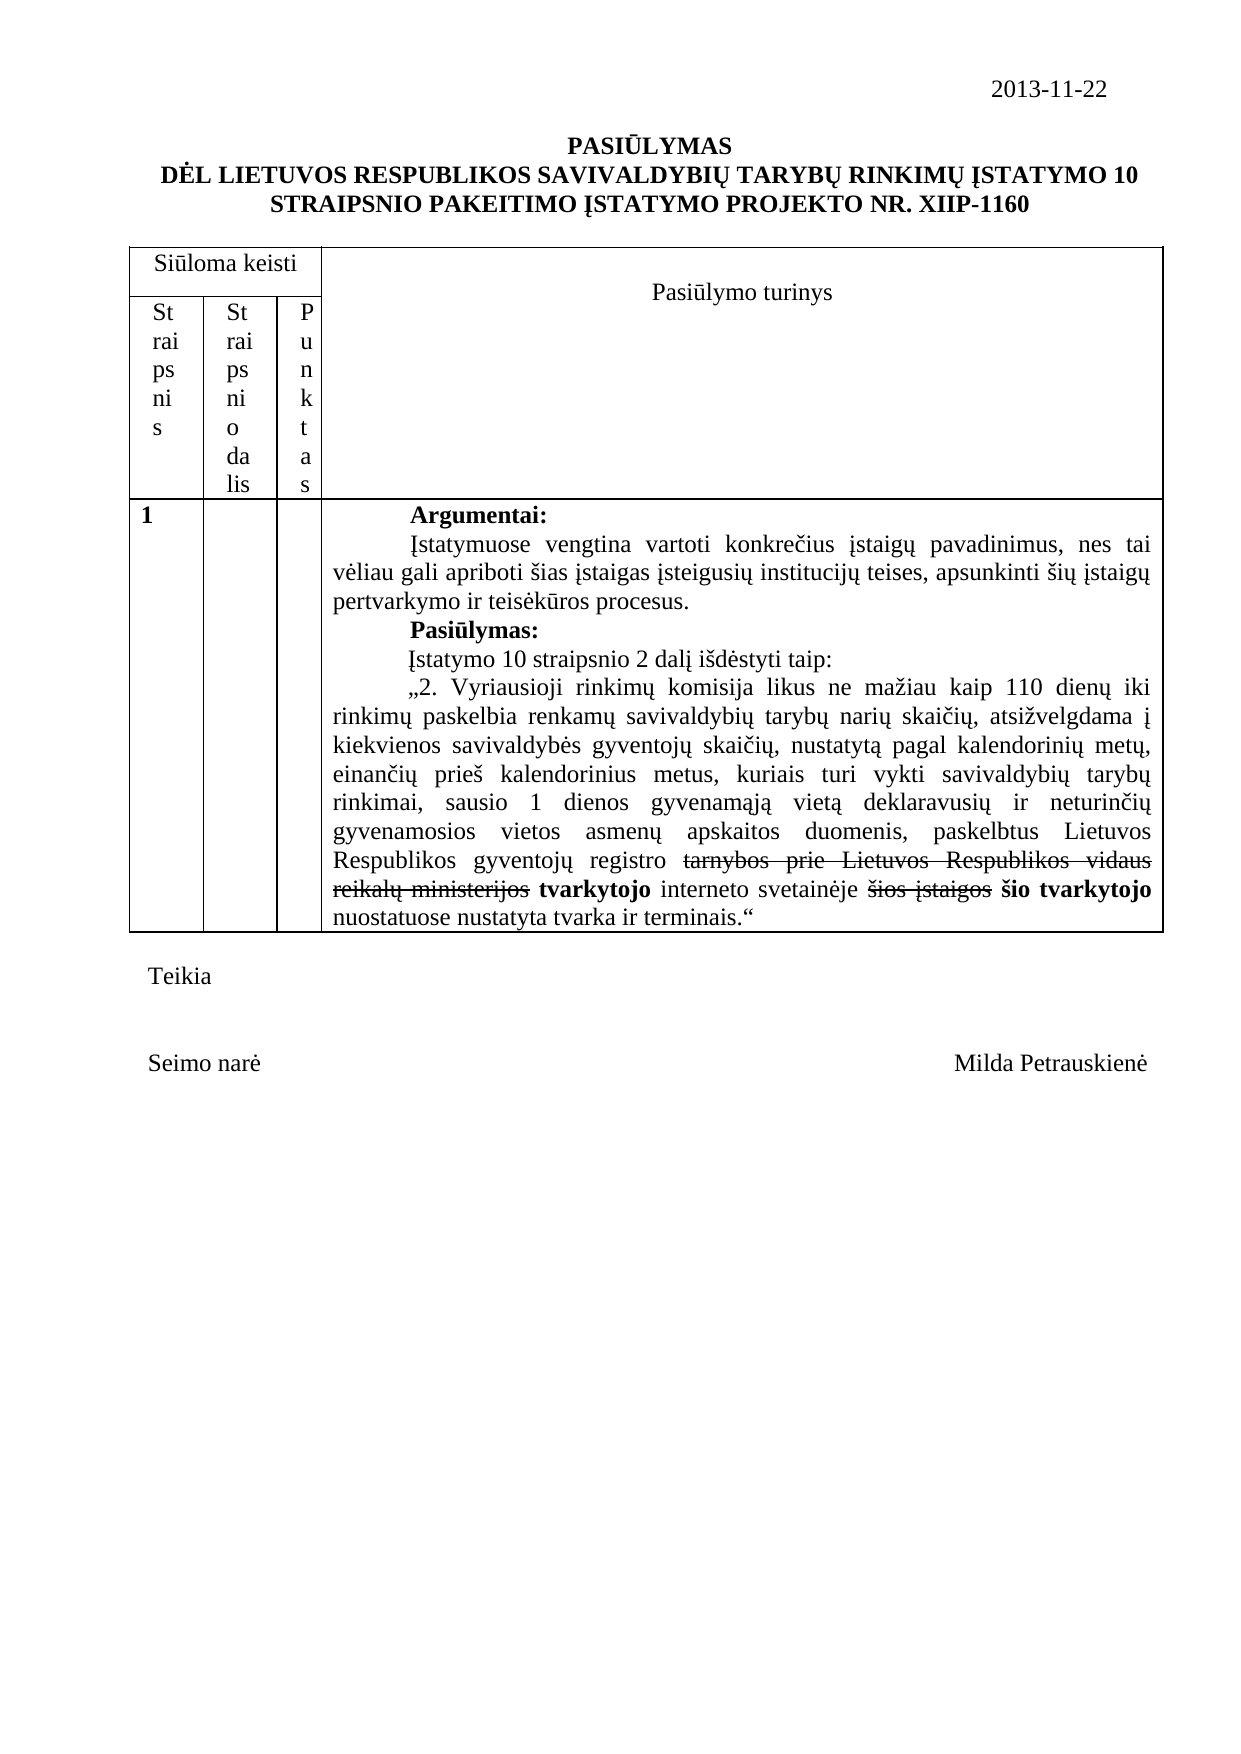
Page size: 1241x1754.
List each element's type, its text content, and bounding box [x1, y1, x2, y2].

table_cell Argumentai: Įstatymuose vengtina vartoti konkrečius įstaigų pavadinimus, nes tai vėliau gali apriboti šias įstaigas įsteigusių institucijų teises, apsunkinti šių įstaigų pertvarkymo ir teisėkūros procesus. Pasiūlymas: Įstatymo 10 straipsnio 2 dalį išdėstyti taip: „2. Vyriausioji rinkimų komisija likus ne mažiau kaip 110 dienų iki rinkimų paskelbia renkamų savivaldybių tarybų narių skaičių, atsižvelgdama į kiekvienos savivaldybės gyventojų skaičių, nustatytą pagal kalendorinių metų, einančių prieš kalendorinius metus, kuriais turi vykti savivaldybių tarybų rinkimai, sausio 1 dienos gyvenamąją vietą deklaravusių ir neturinčių gyvenamosios vietos asmenų apskaitos duomenis, paskelbtus Lietuvos Respublikos gyventojų registro tarnybos prie Lietuvos Respublikos vidaus reikalų ministerijos tvarkytojo interneto svetainėje šios įstaigos šio tvarkytojo nuostatuose nustatyta tvarka ir terminais.“ [322, 500, 1162, 931]
table_header Pasiūlymo turinys [322, 248, 1162, 498]
table_cell 1 [130, 500, 203, 931]
table_cell [204, 500, 276, 931]
text PASIŪLYMAS [148, 131, 1152, 160]
table_cell Straipsnio dalis [204, 297, 276, 498]
table_header Siūloma keisti [130, 248, 321, 296]
text 2013-11-22 [148, 74, 1107, 103]
table_cell Straipsnis [130, 297, 203, 498]
text DĖL LIETUVOS RESPUBLIKOS SAVIVALDYBIŲ TARYBŲ RINKIMŲ ĮSTATYMO 10 STRAIPSNIO PAKEITIMO ĮSTATYMO PROJEKTO Nr. XIIP-1160 [148, 160, 1152, 218]
text Teikia [148, 961, 1152, 990]
table_cell Punktas [278, 297, 321, 498]
table_cell [278, 500, 321, 931]
text Seimo narė Milda Petrauskienė [148, 1048, 1152, 1076]
